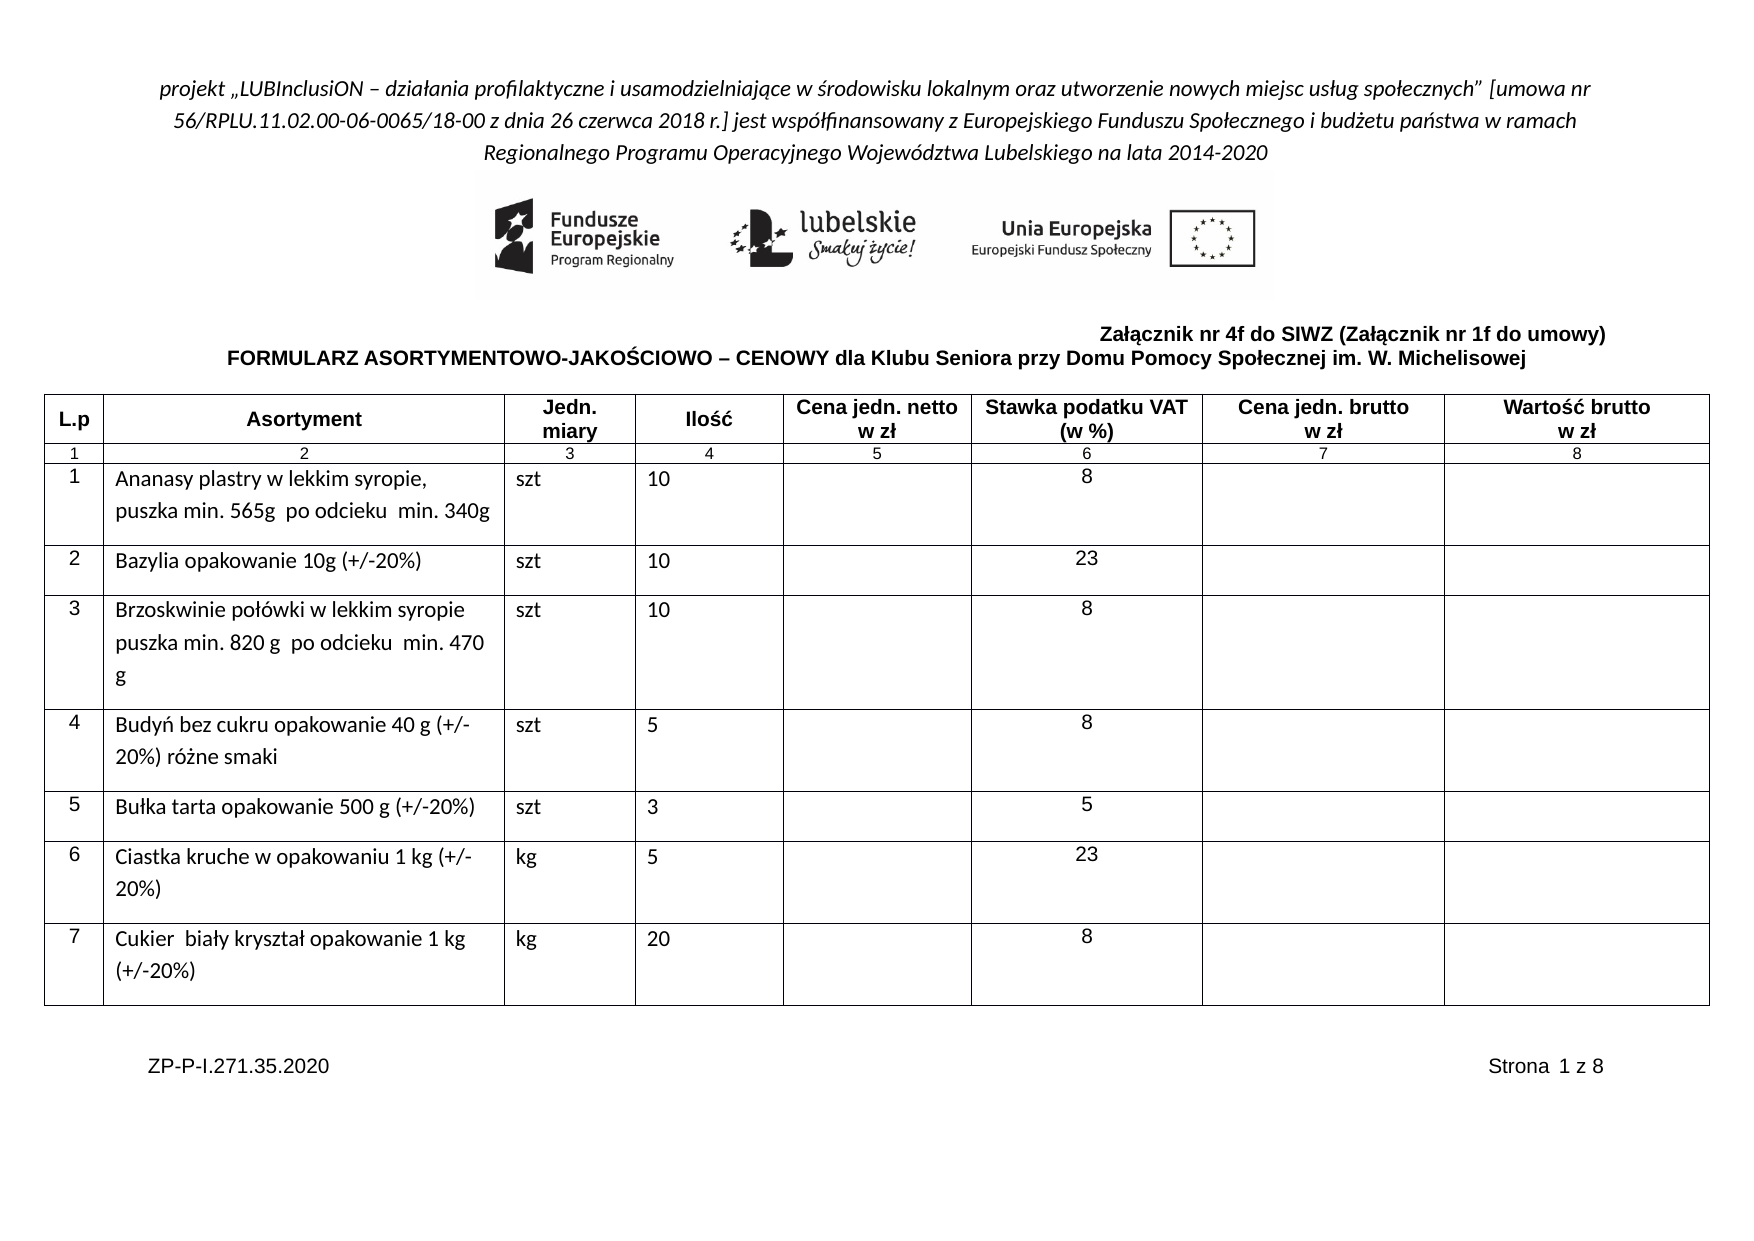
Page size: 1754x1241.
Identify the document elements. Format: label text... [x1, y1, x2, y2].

table_cell [1445, 464, 1709, 545]
table_cell 3 [636, 792, 783, 841]
table_cell kg [505, 924, 635, 1005]
table_cell szt [505, 710, 635, 791]
table_cell [1203, 792, 1444, 841]
picture [474, 170, 1275, 300]
table_cell 7 [45, 924, 103, 1005]
table_cell [784, 710, 971, 791]
table_cell [1445, 596, 1709, 709]
table_cell 8 [972, 596, 1202, 709]
table_cell [1203, 924, 1444, 1005]
text Załącznik nr 4f do SIWZ (Załącznik nr 1f do umowy) [148, 322, 1606, 346]
table_cell 20 [636, 924, 783, 1005]
table_cell 10 [636, 464, 783, 545]
table_cell Cukier biały kryształ opakowanie 1 kg (+/-20%) [104, 924, 504, 1005]
table_cell [1445, 710, 1709, 791]
table_cell 5 [45, 792, 103, 841]
table_header Ilość [636, 395, 783, 442]
table_cell [1203, 546, 1444, 594]
table_cell Budyń bez cukru opakowanie 40 g (+/-20%) różne smaki [104, 710, 504, 791]
table_cell [1445, 924, 1709, 1005]
table_cell 5 [636, 842, 783, 923]
table_cell [1203, 710, 1444, 791]
table_cell [784, 546, 971, 594]
table_cell 8 [972, 924, 1202, 1005]
table_cell [784, 924, 971, 1005]
table_cell szt [505, 546, 635, 594]
text FORMULARZ ASORTYMENTOWO-JAKOŚCIOWO – CENOWY dla Klubu Seniora przy Domu Pomocy Społecznej im. W. Michelisowej [148, 346, 1606, 369]
table_cell [1203, 464, 1444, 545]
table_cell 8 [972, 464, 1202, 545]
table_header Asortyment [104, 395, 504, 442]
table_cell 2 [104, 444, 504, 463]
table_cell Brzoskwinie połówki w lekkim syropie puszka min. 820 g po odcieku min. 470 g [104, 596, 504, 709]
table_cell 5 [972, 792, 1202, 841]
table_cell 10 [636, 546, 783, 594]
table_cell [1203, 596, 1444, 709]
table_cell [1203, 842, 1444, 923]
table_cell 8 [1445, 444, 1709, 463]
table_header Cena jedn. brutto w zł [1203, 395, 1444, 442]
table_cell 3 [505, 444, 635, 463]
table_cell 1 [45, 444, 103, 463]
table_cell 4 [636, 444, 783, 463]
table_cell [784, 842, 971, 923]
table_cell [784, 464, 971, 545]
table_cell 6 [45, 842, 103, 923]
table_cell Bułka tarta opakowanie 500 g (+/-20%) [104, 792, 504, 841]
table_header Wartość brutto w zł [1445, 395, 1709, 442]
table_cell [1445, 842, 1709, 923]
table_cell 23 [972, 842, 1202, 923]
table_cell [784, 792, 971, 841]
table_cell 1 [45, 464, 103, 545]
table_cell [1445, 792, 1709, 841]
table_cell 2 [45, 546, 103, 594]
table_cell [1445, 546, 1709, 594]
table_cell 6 [972, 444, 1202, 463]
table_cell [784, 596, 971, 709]
table_cell Ciastka kruche w opakowaniu 1 kg (+/-20%) [104, 842, 504, 923]
table_header Cena jedn. netto w zł [784, 395, 971, 442]
table_cell szt [505, 596, 635, 709]
table_cell 8 [972, 710, 1202, 791]
table_header Jedn. miary [505, 395, 635, 442]
table_cell 23 [972, 546, 1202, 594]
table_cell 5 [636, 710, 783, 791]
table_header Stawka podatku VAT (w %) [972, 395, 1202, 442]
table_cell 4 [45, 710, 103, 791]
table_cell 3 [45, 596, 103, 709]
table_cell Ananasy plastry w lekkim syropie, puszka min. 565g po odcieku min. 340g [104, 464, 504, 545]
table_cell Bazylia opakowanie 10g (+/-20%) [104, 546, 504, 594]
table_cell 5 [784, 444, 971, 463]
table_cell 7 [1203, 444, 1444, 463]
table_header L.p [45, 395, 103, 442]
table_cell szt [505, 792, 635, 841]
table_cell szt [505, 464, 635, 545]
table_cell 10 [636, 596, 783, 709]
table_cell kg [505, 842, 635, 923]
